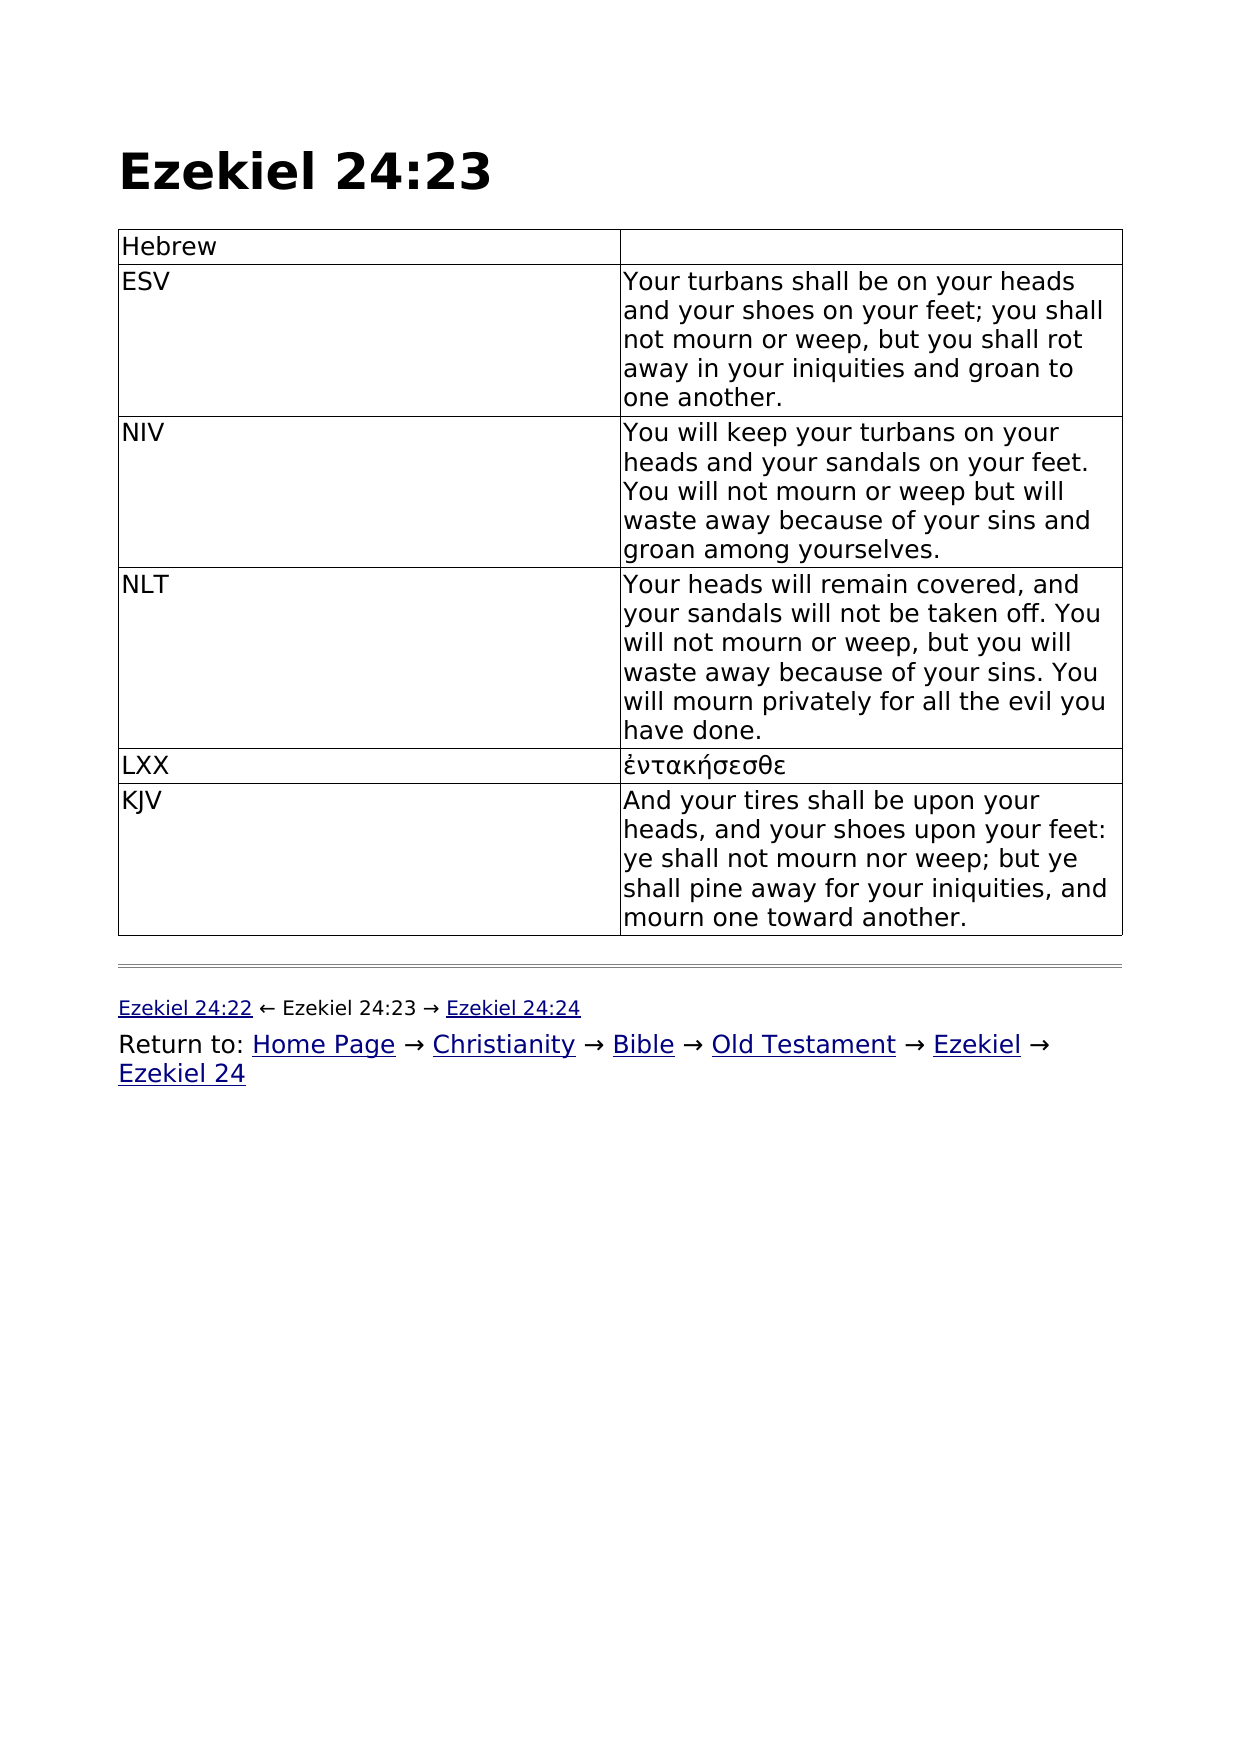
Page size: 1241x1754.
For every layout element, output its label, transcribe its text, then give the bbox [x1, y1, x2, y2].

subtitle Ezekiel 24:23 [118, 143, 1122, 201]
text Return to: Home Page → Christianity → Bible → Old Testament → Ezekiel → Ezekiel 24 [118, 1030, 1122, 1089]
table_cell NIV [119, 417, 620, 567]
table_cell NLT [119, 568, 620, 748]
table_header Hebrew [119, 230, 620, 264]
table_cell LXX [119, 749, 620, 783]
table_header [621, 230, 1122, 264]
table_cell ESV [119, 265, 620, 416]
table_cell You will keep your turbans on your heads and your sandals on your feet. You will not mourn or weep but will waste away because of your sins and groan among yourselves. [621, 417, 1122, 567]
table_cell Your turbans shall be on your heads and your shoes on your feet; you shall not mourn or weep, but you shall rot away in your iniquities and groan to one another. [621, 265, 1122, 416]
table_cell And your tires shall be upon your heads, and your shoes upon your feet: ye shall not mourn nor weep; but ye shall pine away for your iniquities, and mourn one toward another. [621, 784, 1122, 935]
table_cell Your heads will remain covered, and your sandals will not be taken off. You will not mourn or weep, but you will waste away because of your sins. You will mourn privately for all the evil you have done. [621, 568, 1122, 748]
table_cell KJV [119, 784, 620, 935]
table_cell ἐντακήσεσθε [621, 749, 1122, 783]
text Ezekiel 24:22 ← Ezekiel 24:23 → Ezekiel 24:24 [118, 996, 1122, 1030]
